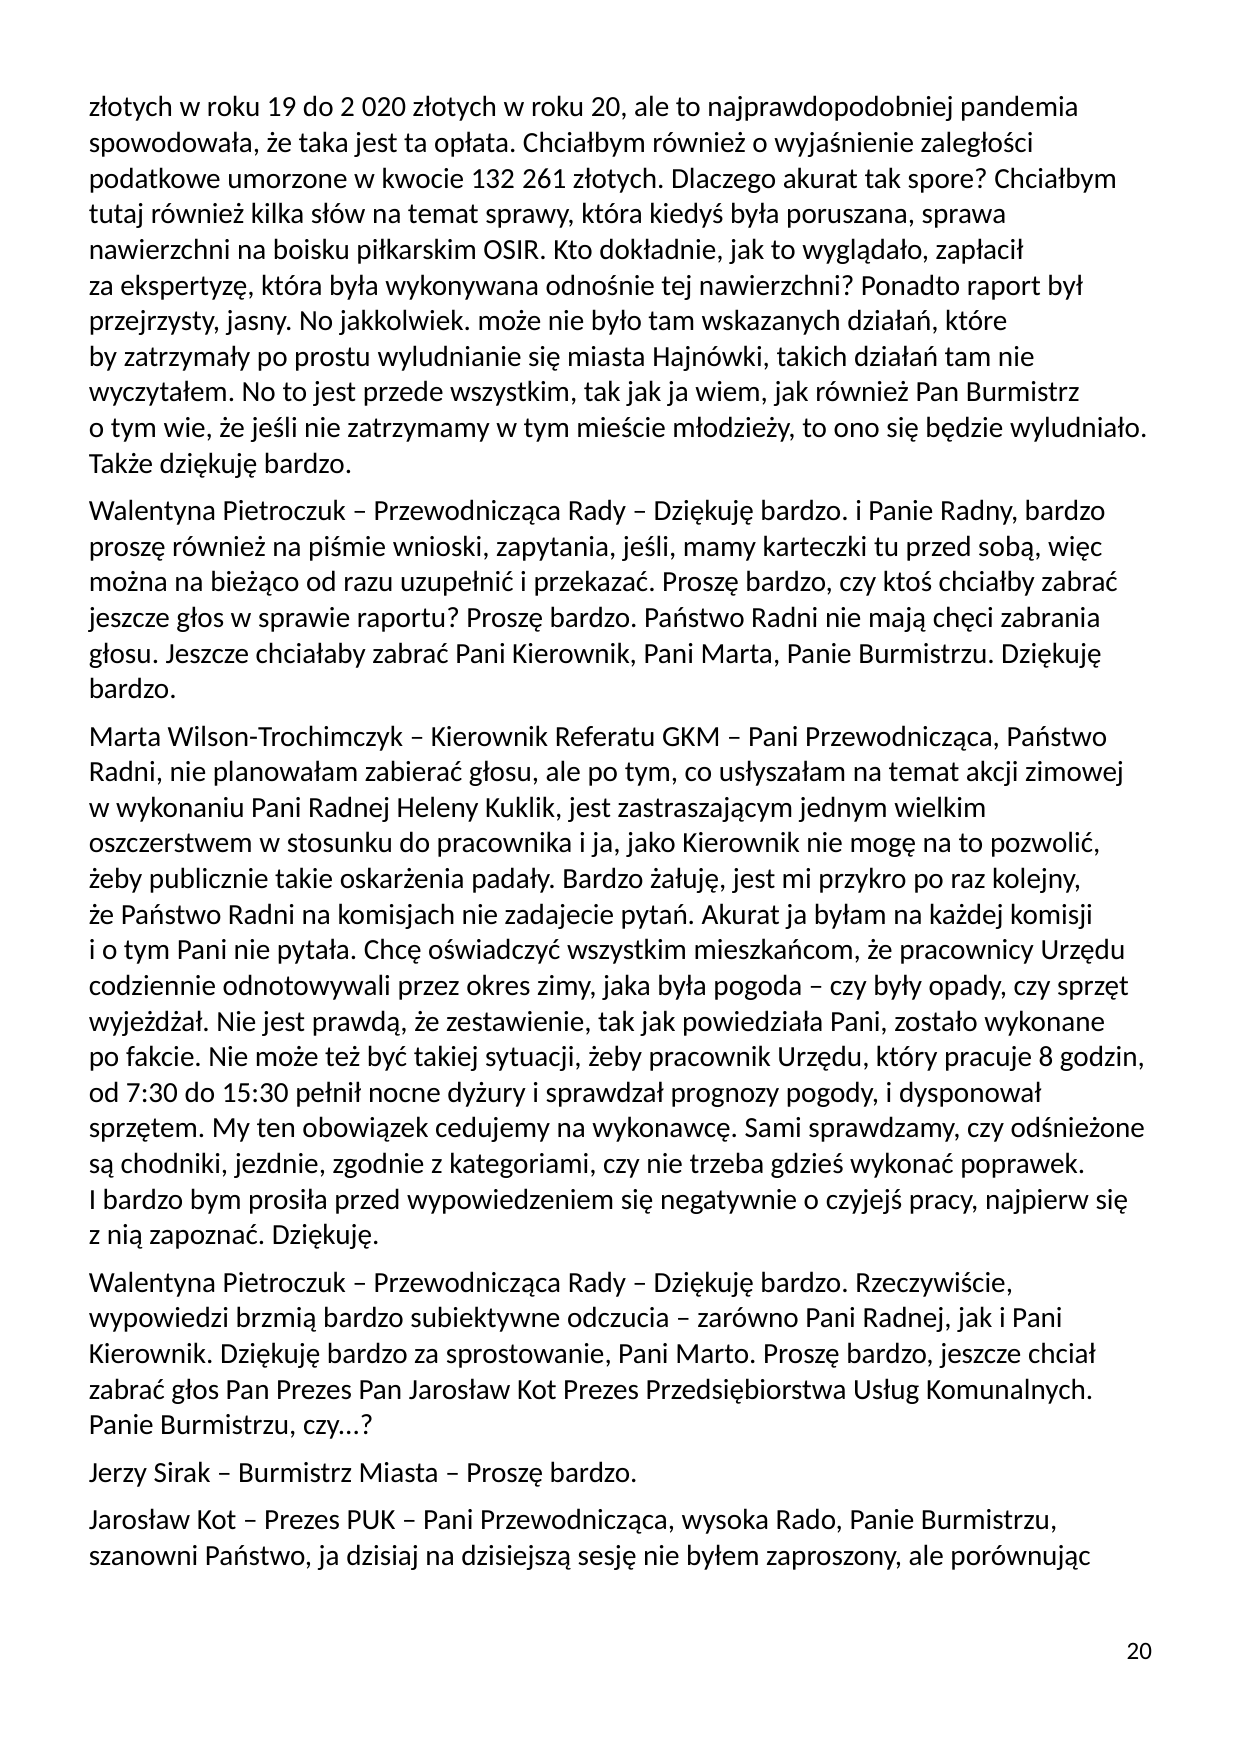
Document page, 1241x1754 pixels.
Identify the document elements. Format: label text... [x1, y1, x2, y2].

text Walentyna Pietroczuk – Przewodnicząca Rady – Dziękuję bardzo. Rzeczywiście, wypowiedzi brzmią bardzo subiektywne odczucia – zarówno Pani Radnej, jak i Pani Kierownik. Dziękuję bardzo za sprostowanie, Pani Marto. Proszę bardzo, jeszcze chciał zabrać głos Pan Prezes Pan Jarosław Kot Prezes Przedsiębiorstwa Usług Komunalnych. Panie Burmistrzu, czy...? [88, 1264, 1152, 1442]
text Walentyna Pietroczuk – Przewodnicząca Rady – Dziękuję bardzo. i Panie Radny, bardzo proszę również na piśmie wnioski, zapytania, jeśli, mamy karteczki tu przed sobą, więc można na bieżąco od razu uzupełnić i przekazać. Proszę bardzo, czy ktoś chciałby zabrać jeszcze głos w sprawie raportu? Proszę bardzo. Państwo Radni nie mają chęci zabrania głosu. Jeszcze chciałaby zabrać Pani Kierownik, Pani Marta, Panie Burmistrzu. Dziękuję bardzo. [88, 492, 1152, 706]
text Marta Wilson-Trochimczyk – Kierownik Referatu GKM – Pani Przewodnicząca, Państwo Radni, nie planowałam zabierać głosu, ale po tym, co usłyszałam na temat akcji zimowej w wykonaniu Pani Radnej Heleny Kuklik, jest zastraszającym jednym wielkim oszczerstwem w stosunku do pracownika i ja, jako Kierownik nie mogę na to pozwolić, żeby publicznie takie oskarżenia padały. Bardzo żałuję, jest mi przykro po raz kolejny, że Państwo Radni na komisjach nie zadajecie pytań. Akurat ja byłam na każdej komisji i o tym Pani nie pytała. Chcę oświadczyć wszystkim mieszkańcom, że pracownicy Urzędu codziennie odnotowywali przez okres zimy, jaka była pogoda – czy były opady, czy sprzęt wyjeżdżał. Nie jest prawdą, że zestawienie, tak jak powiedziała Pani, zostało wykonane po fakcie. Nie może też być takiej sytuacji, żeby pracownik Urzędu, który pracuje 8 godzin, od 7:30 do 15:30 pełnił nocne dyżury i sprawdzał prognozy pogody, i dysponował sprzętem. My ten obowiązek cedujemy na wykonawcę. Sami sprawdzamy, czy odśnieżone są chodniki, jezdnie, zgodnie z kategoriami, czy nie trzeba gdzieś wykonać poprawek. I bardzo bym prosiła przed wypowiedzeniem się negatywnie o czyjejś pracy, najpierw się z nią zapoznać. Dziękuję. [88, 718, 1152, 1252]
text Jerzy Sirak – Burmistrz Miasta – Proszę bardzo. [88, 1454, 1152, 1489]
text złotych w roku 19 do 2 020 złotych w roku 20, ale to najprawdopodobniej pandemia spowodowała, że taka jest ta opłata. Chciałbym również o wyjaśnienie zaległości podatkowe umorzone w kwocie 132 261 złotych. Dlaczego akurat tak spore? Chciałbym tutaj również kilka słów na temat sprawy, która kiedyś była poruszana, sprawa nawierzchni na boisku piłkarskim OSIR. Kto dokładnie, jak to wyglądało, zapłacił za ekspertyzę, która była wykonywana odnośnie tej nawierzchni? Ponadto raport był przejrzysty, jasny. No jakkolwiek. może nie było tam wskazanych działań, które by zatrzymały po prostu wyludnianie się miasta Hajnówki, takich działań tam nie wyczytałem. No to jest przede wszystkim, tak jak ja wiem, jak również Pan Burmistrz o tym wie, że jeśli nie zatrzymamy w tym mieście młodzieży, to ono się będzie wyludniało. Także dziękuję bardzo. [88, 88, 1152, 480]
text Jarosław Kot – Prezes PUK – Pani Przewodnicząca, wysoka Rado, Panie Burmistrzu, szanowni Państwo, ja dzisiaj na dzisiejszą sesję nie byłem zaproszony, ale porównując [88, 1501, 1152, 1572]
